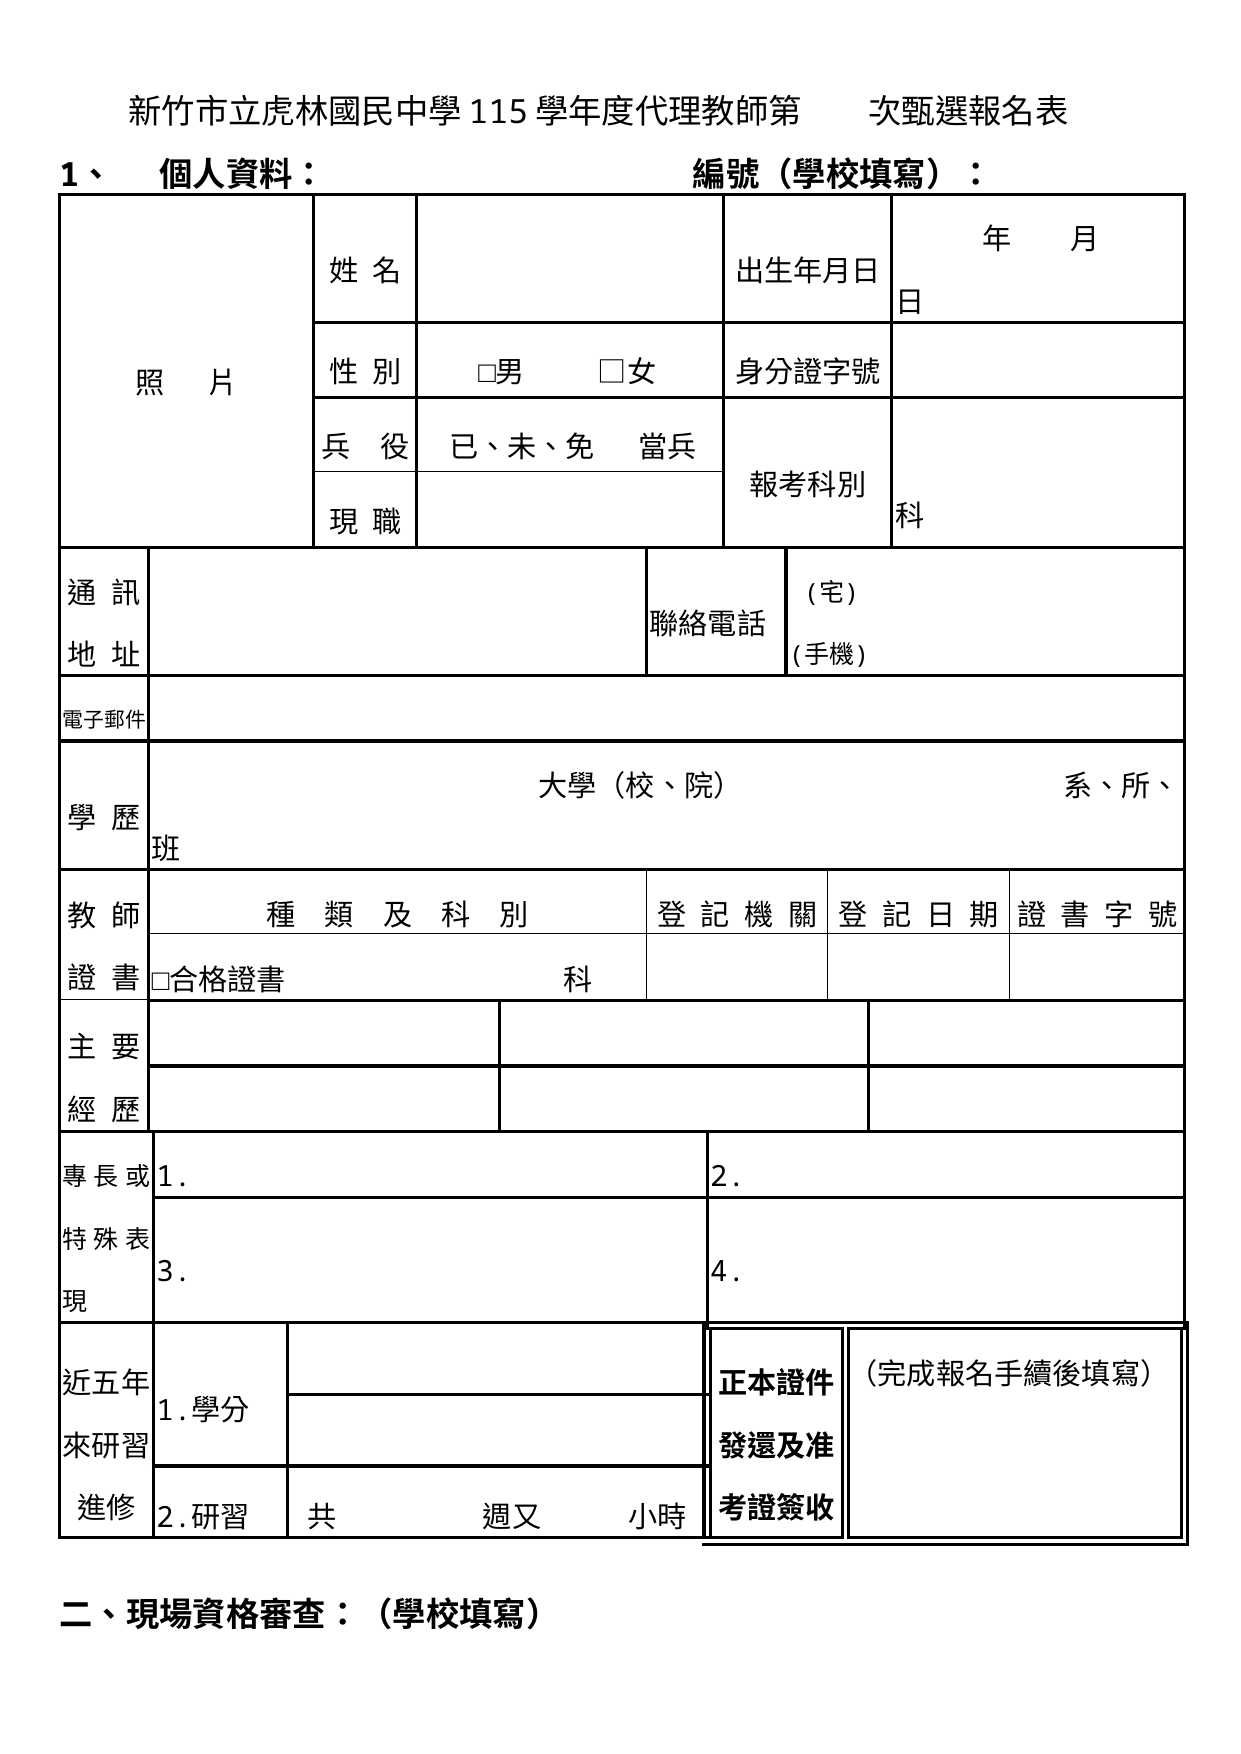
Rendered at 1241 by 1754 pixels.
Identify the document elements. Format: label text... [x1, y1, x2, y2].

table_cell 身分證字號 [725, 324, 890, 396]
table_cell 登 記 機 關 [647, 871, 827, 933]
table_cell [150, 1002, 498, 1064]
table_cell [501, 1068, 867, 1130]
table_cell [1010, 934, 1183, 999]
table_cell [150, 677, 1183, 739]
table_cell 1.學分 [155, 1324, 286, 1464]
table_header 姓 名 [315, 196, 415, 321]
table_header 照 片 [61, 196, 312, 546]
table_cell 電子郵件 [61, 677, 147, 739]
table_cell [150, 549, 645, 674]
table_cell 種 類 及 科 別 [150, 871, 646, 933]
list 個人資料： 編號（學校填寫）： [59, 130, 1137, 192]
table_cell 4. [709, 1199, 1183, 1321]
text 新竹市立虎林國民中學115學年度代理教師第 次甄選報名表 [59, 67, 1137, 130]
table_cell [289, 1324, 702, 1392]
table_cell [647, 934, 827, 999]
table_cell [828, 934, 1009, 999]
table_cell （完成報名手續後填寫） [845, 1324, 1183, 1536]
table_cell 主 要經 歷 [61, 1000, 147, 1130]
table_cell 共 週又 小時 [289, 1468, 702, 1536]
table_cell 近五年來研習進修 [61, 1324, 152, 1536]
table_cell 學 歷 [61, 743, 147, 867]
table_cell □合格證書 科 [150, 934, 646, 999]
table_cell 登 記 日 期 [828, 871, 1009, 933]
table_cell 2. [709, 1133, 1183, 1196]
table_cell 現 職 [315, 472, 415, 546]
table_cell 正本證件發還及准考證簽收 [709, 1324, 845, 1536]
table_cell 通 訊地 址 [61, 549, 147, 674]
table_cell □男 □女 [418, 324, 722, 396]
table_cell 專長或特殊表現 [61, 1133, 152, 1321]
table_cell 性 別 [315, 324, 415, 396]
table_cell 兵 役 [315, 399, 415, 471]
text 二、現場資格審查：（學校填寫） [59, 1571, 1137, 1633]
table_cell 2.研習 [155, 1468, 286, 1536]
table_cell [893, 324, 1183, 396]
table_cell [150, 1068, 498, 1130]
table_cell 已、未、免 當兵 [418, 399, 722, 471]
table_cell 證 書 字 號 [1010, 871, 1183, 933]
table_cell 3. [155, 1199, 706, 1321]
table_cell 報考科別 [725, 399, 890, 546]
table_cell [870, 1002, 1183, 1064]
table_cell 1. [155, 1133, 706, 1196]
table_cell (宅) (手機) [788, 549, 1183, 674]
table_header 年 月 日 [893, 196, 1183, 321]
table_cell [289, 1396, 702, 1464]
table_cell 聯絡電話 [648, 549, 784, 674]
table_cell 教 師證 書 [61, 871, 147, 999]
table_cell 科 [893, 399, 1183, 546]
table_cell 大學（校、院） 系、所、班 [150, 743, 1183, 867]
table_cell [418, 472, 722, 546]
table_header 出生年月日 [725, 196, 890, 321]
table_cell [501, 1002, 867, 1064]
table_header [418, 196, 722, 321]
table_cell [870, 1068, 1183, 1130]
